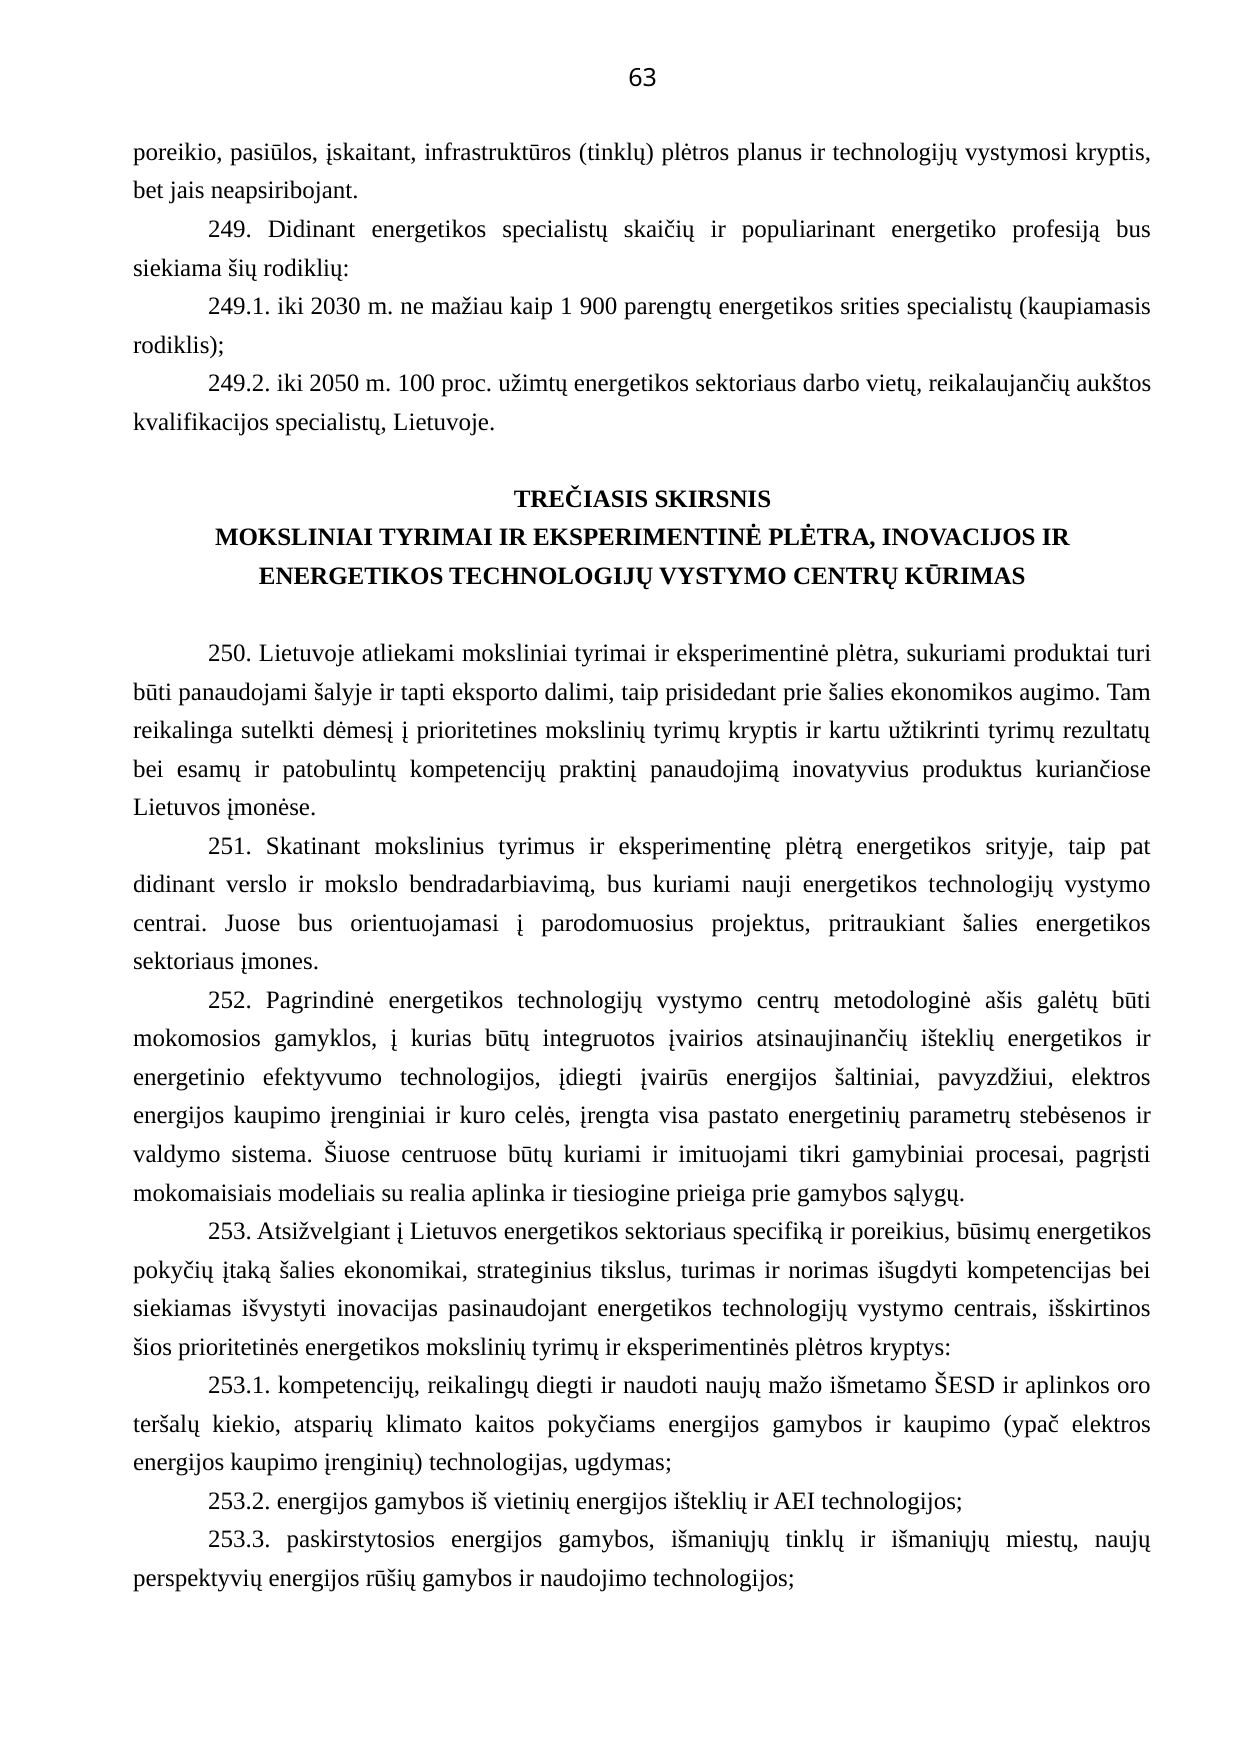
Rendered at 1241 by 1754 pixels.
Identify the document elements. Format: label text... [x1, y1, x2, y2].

text 253. Atsižvelgiant į Lietuvos energetikos sektoriaus specifiką ir poreikius, būsimų energetikos pokyčių įtaką šalies ekonomikai, strateginius tikslus, turimas ir norimas išugdyti kompetencijas bei siekiamas išvystyti inovacijas pasinaudojant energetikos technologijų vystymo centrais, išskirtinos šios prioritetinės energetikos mokslinių tyrimų ir eksperimentinės plėtros kryptys: [133, 1206, 1152, 1361]
text MOKSLINIAI TYRIMAI IR EKSPERIMENTINĖ PLĖTRA, INOVACIJOS IR ENERGETIKOS TECHNOLOGIJŲ VYSTYMO CENTRŲ KŪRIMAS [133, 513, 1152, 590]
text 250. Lietuvoje atliekami moksliniai tyrimai ir eksperimentinė plėtra, sukuriami produktai turi būti panaudojami šalyje ir tapti eksporto dalimi, taip prisidedant prie šalies ekonomikos augimo. Tam reikalinga sutelkti dėmesį į prioritetines mokslinių tyrimų kryptis ir kartu užtikrinti tyrimų rezultatų bei esamų ir patobulintų kompetencijų praktinį panaudojimą inovatyvius produktus kuriančiose Lietuvos įmonėse. [133, 628, 1152, 821]
text 253.3. paskirstytosios energijos gamybos, išmaniųjų tinklų ir išmaniųjų miestų, naujų perspektyvių energijos rūšių gamybos ir naudojimo technologijos; [133, 1515, 1152, 1592]
text poreikio, pasiūlos, įskaitant, infrastruktūros (tinklų) plėtros planus ir technologijų vystymosi kryptis, bet jais neapsiribojant. [133, 127, 1152, 204]
text 249.1. iki 2030 m. ne mažiau kaip 1 900 parengtų energetikos srities specialistų (kaupiamasis rodiklis); [133, 281, 1152, 358]
text 253.1. kompetencijų, reikalingų diegti ir naudoti naujų mažo išmetamo ŠESD ir aplinkos oro teršalų kiekio, atsparių klimato kaitos pokyčiams energijos gamybos ir kaupimo (ypač elektros energijos kaupimo įrenginių) technologijas, ugdymas; [133, 1361, 1152, 1476]
text TREČIASIS SKIRSNIS [133, 474, 1152, 513]
text 253.2. energijos gamybos iš vietinių energijos išteklių ir AEI technologijos; [133, 1476, 1152, 1515]
text 249. Didinant energetikos specialistų skaičių ir populiarinant energetiko profesiją bus siekiama šių rodiklių: [133, 204, 1152, 281]
text 252. Pagrindinė energetikos technologijų vystymo centrų metodologinė ašis galėtų būti mokomosios gamyklos, į kurias būtų integruotos įvairios atsinaujinančių išteklių energetikos ir energetinio efektyvumo technologijos, įdiegti įvairūs energijos šaltiniai, pavyzdžiui, elektros energijos kaupimo įrenginiai ir kuro celės, įrengta visa pastato energetinių parametrų stebėsenos ir valdymo sistema. Šiuose centruose būtų kuriami ir imituojami tikri gamybiniai procesai, pagrįsti mokomaisiais modeliais su realia aplinka ir tiesiogine prieiga prie gamybos sąlygų. [133, 975, 1152, 1206]
text 249.2. iki 2050 m. 100 proc. užimtų energetikos sektoriaus darbo vietų, reikalaujančių aukštos kvalifikacijos specialistų, Lietuvoje. [133, 358, 1152, 436]
text 251. Skatinant mokslinius tyrimus ir eksperimentinę plėtrą energetikos srityje, taip pat didinant verslo ir mokslo bendradarbiavimą, bus kuriami nauji energetikos technologijų vystymo centrai. Juose bus orientuojamasi į parodomuosius projektus, pritraukiant šalies energetikos sektoriaus įmones. [133, 821, 1152, 975]
